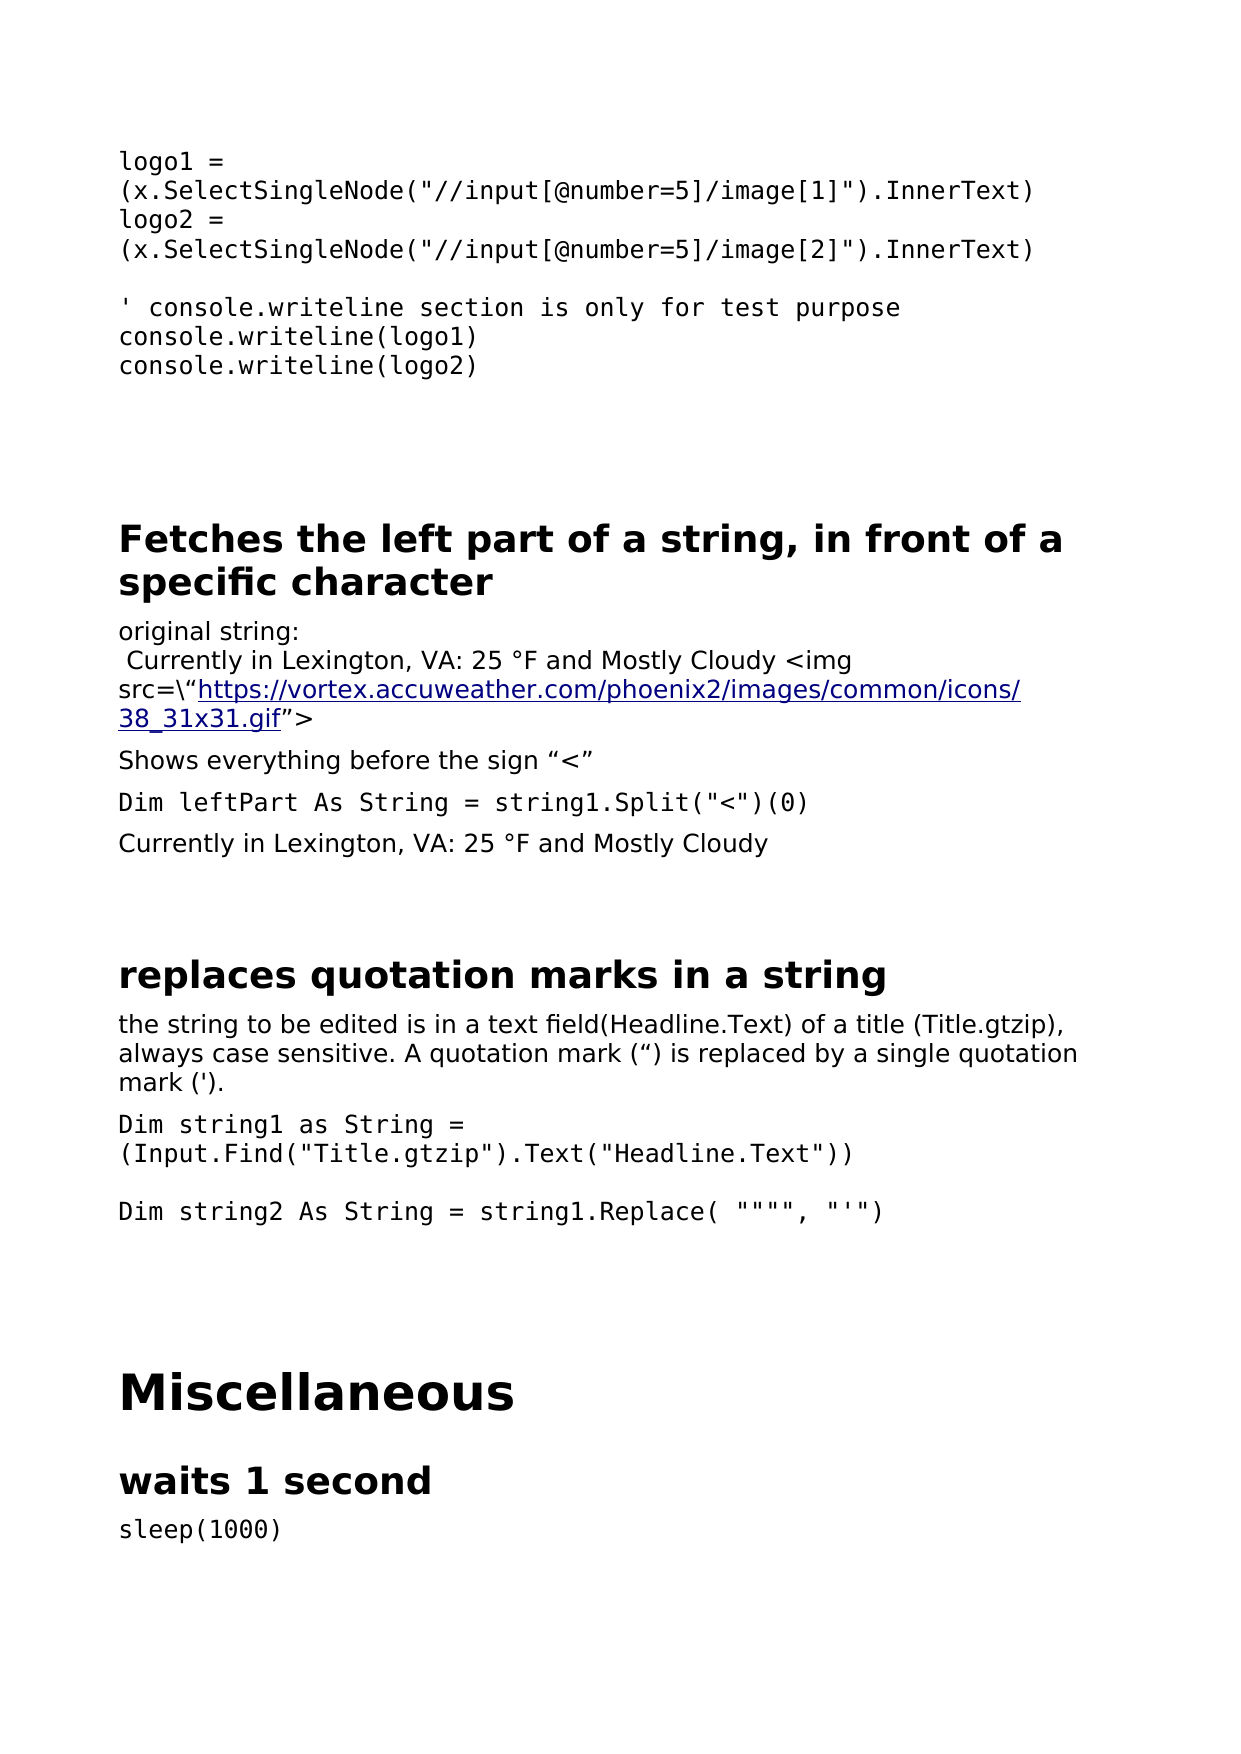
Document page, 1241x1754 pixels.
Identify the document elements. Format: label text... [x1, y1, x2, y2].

text Dim leftPart As String = string1.Split("<")(0) [118, 788, 1122, 817]
subtitle replaces quotation marks in a string [118, 954, 1122, 998]
text Currently in Lexington, VA: 25 °F and Mostly Cloudy [118, 829, 1122, 916]
text sleep(1000) [118, 1515, 1122, 1544]
text logo1 = (x.SelectSingleNode("//input[@number=5]/image[1]").InnerText) logo2 = (x.SelectSingleNode("//input[@number=5]/image[2]").InnerText) ' console.writeline section is only for test purpose console.writeline(logo1) console.writeline(logo2) [118, 118, 1122, 381]
text Dim string1 as String = (Input.Find("Title.gtzip").Text("Headline.Text")) Dim string2 As String = string1.Replace( """", "'") [118, 1110, 1122, 1227]
text original string: Currently in Lexington, VA: 25 °F and Mostly Cloudy <img src=\“https://vortex.accuweather.com/phoenix2/images/common/icons/38_31x31.gif”> [118, 617, 1122, 734]
subtitle Miscellaneous [118, 1363, 1122, 1422]
text Shows everything before the sign “<” [118, 746, 1122, 776]
subtitle Fetches the left part of a string, in front of a specific character [118, 517, 1122, 605]
text the string to be edited is in a text field(Headline.Text) of a title (Title.gtzip), always case sensitive. A quotation mark (“) is replaced by a single quotation mark ('). [118, 1010, 1122, 1098]
subtitle waits 1 second [118, 1459, 1122, 1503]
